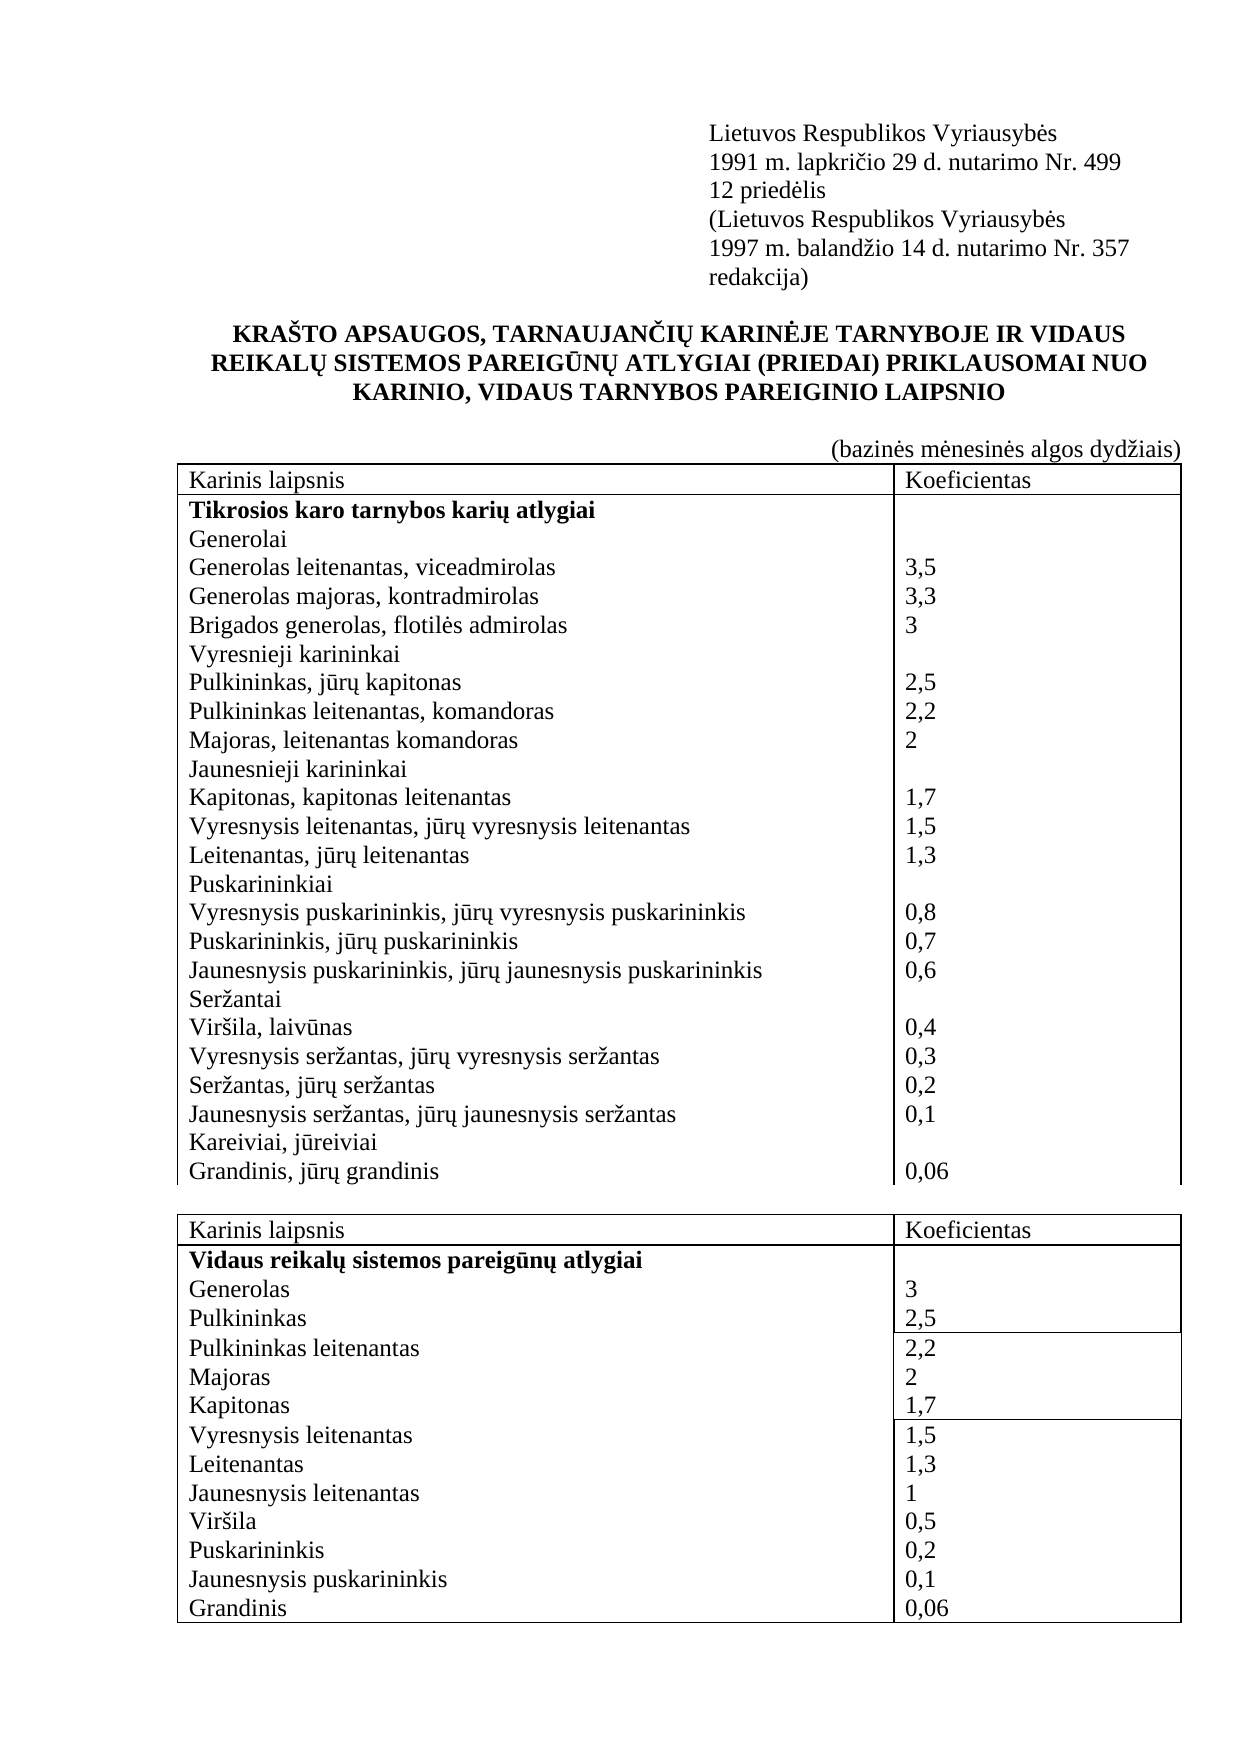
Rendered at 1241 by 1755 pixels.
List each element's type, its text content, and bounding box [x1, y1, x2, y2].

table_cell 3 [895, 1274, 1180, 1303]
table_cell 2 [894, 1362, 1181, 1390]
table_cell Puskarininkis, jūrų puskarininkis [178, 926, 893, 955]
table_cell 1 [895, 1478, 1180, 1506]
table_cell Seržantas, jūrų seržantas [178, 1070, 893, 1099]
table_cell [895, 869, 1180, 897]
table_cell Generolai [178, 524, 893, 552]
table_cell Jaunesnysis puskarininkis [178, 1564, 893, 1593]
table_cell 1,7 [894, 1390, 1181, 1419]
table_cell [895, 639, 1180, 667]
table_cell Leitenantas, jūrų leitenantas [178, 840, 893, 869]
table_cell [895, 754, 1180, 782]
table_cell 0,2 [895, 1535, 1180, 1564]
table_cell 1,5 [895, 811, 1180, 840]
table_header Karinis laipsnis [178, 465, 893, 493]
table_cell 0,06 [895, 1593, 1180, 1621]
table_cell Generolas leitenantas, viceadmirolas [178, 553, 893, 581]
table_cell Pulkininkas leitenantas [178, 1332, 893, 1362]
text Lietuvos Respublikos Vyriausybės [709, 118, 1181, 147]
table_cell Pulkininkas leitenantas, komandoras [178, 696, 893, 725]
table_cell [895, 495, 1180, 524]
table_cell 2,2 [895, 696, 1180, 725]
table_cell Vidaus reikalų sistemos pareigūnų atlygiai [178, 1246, 893, 1274]
table_cell 0,2 [895, 1070, 1180, 1099]
table_cell Jaunesnysis puskarininkis, jūrų jaunesnysis puskarininkis [178, 955, 893, 984]
table_cell 1,3 [895, 840, 1180, 869]
table_cell 2,5 [895, 668, 1180, 696]
table_cell 0,8 [895, 898, 1180, 926]
table_cell Pulkininkas, jūrų kapitonas [178, 668, 893, 696]
text Krašto apsaugos, tarnaujančių karinėje tarnyboje ir vidaus reikalų sistemos pareigūnų atlygiai (priedai) priklausomai nuo karinio, vidaus tarnybos pareiginio laipsnio [177, 319, 1181, 406]
table_cell Jaunesnysis seržantas, jūrų jaunesnysis seržantas [178, 1099, 893, 1127]
table_cell Kapitonas [178, 1390, 893, 1419]
table_cell 0,5 [895, 1506, 1180, 1535]
text 12 priedėlis [177, 176, 1181, 204]
table_cell Jaunesnieji karininkai [178, 754, 893, 782]
table_header Karinis laipsnis [178, 1215, 893, 1244]
table_cell Kareiviai, jūreiviai [178, 1128, 893, 1156]
table_cell Grandinis [178, 1593, 893, 1621]
table_cell 1,7 [895, 783, 1180, 811]
text 1997 m. balandžio 14 d. nutarimo Nr. 357 [177, 233, 1181, 262]
table_cell [895, 1128, 1180, 1156]
table_cell 2 [895, 725, 1180, 754]
table_cell Puskarininkiai [178, 869, 893, 897]
table_cell 0,4 [895, 1013, 1180, 1041]
table_cell 0,6 [895, 955, 1180, 984]
table_cell Viršila, laivūnas [178, 1013, 893, 1041]
table_cell 0,06 [895, 1156, 1180, 1185]
table_cell Majoras [178, 1362, 893, 1390]
table_cell Grandinis, jūrų grandinis [178, 1156, 893, 1185]
table_cell Viršila [178, 1506, 893, 1535]
table_cell Vyresnysis leitenantas [178, 1419, 893, 1449]
table_cell Brigados generolas, flotilės admirolas [178, 610, 893, 639]
table_cell Leitenantas [178, 1449, 893, 1478]
table_cell Vyresnysis seržantas, jūrų vyresnysis seržantas [178, 1041, 893, 1070]
table_cell Generolas majoras, kontradmirolas [178, 581, 893, 610]
table_cell 0,1 [895, 1099, 1180, 1127]
table_cell Pulkininkas [178, 1303, 893, 1332]
table_cell Vyresnysis puskarininkis, jūrų vyresnysis puskarininkis [178, 898, 893, 926]
text (bazinės mėnesinės algos dydžiais) [177, 434, 1181, 463]
table_header Koeficientas [895, 1215, 1180, 1244]
table_cell Puskarininkis [178, 1535, 893, 1564]
table_cell Seržantai [178, 984, 893, 1012]
table_cell [895, 984, 1180, 1012]
table_cell Majoras, leitenantas komandoras [178, 725, 893, 754]
table_cell 3,5 [895, 553, 1180, 581]
text redakcija) [177, 262, 1181, 291]
table_cell 3 [895, 610, 1180, 639]
table_cell 2,5 [895, 1303, 1180, 1332]
table_cell Vyresnysis leitenantas, jūrų vyresnysis leitenantas [178, 811, 893, 840]
table_header Koeficientas [895, 465, 1180, 493]
table_cell 1,3 [895, 1449, 1180, 1478]
table_cell Generolas [178, 1274, 893, 1303]
table_cell 3,3 [895, 581, 1180, 610]
table_cell Vyresnieji karininkai [178, 639, 893, 667]
table_cell Jaunesnysis leitenantas [178, 1478, 893, 1506]
table_cell 0,3 [895, 1041, 1180, 1070]
text 1991 m. lapkričio 29 d. nutarimo Nr. 499 [177, 147, 1181, 176]
table_cell 0,1 [895, 1564, 1180, 1593]
table_cell Tikrosios karo tarnybos karių atlygiai [178, 495, 893, 524]
text (Lietuvos Respublikos Vyriausybės [177, 204, 1181, 233]
table_cell Kapitonas, kapitonas leitenantas [178, 783, 893, 811]
table_cell [895, 1246, 1180, 1274]
table_cell 0,7 [895, 926, 1180, 955]
table_cell 2,2 [894, 1333, 1181, 1362]
table_cell 1,5 [895, 1420, 1180, 1449]
table_cell [895, 524, 1180, 552]
